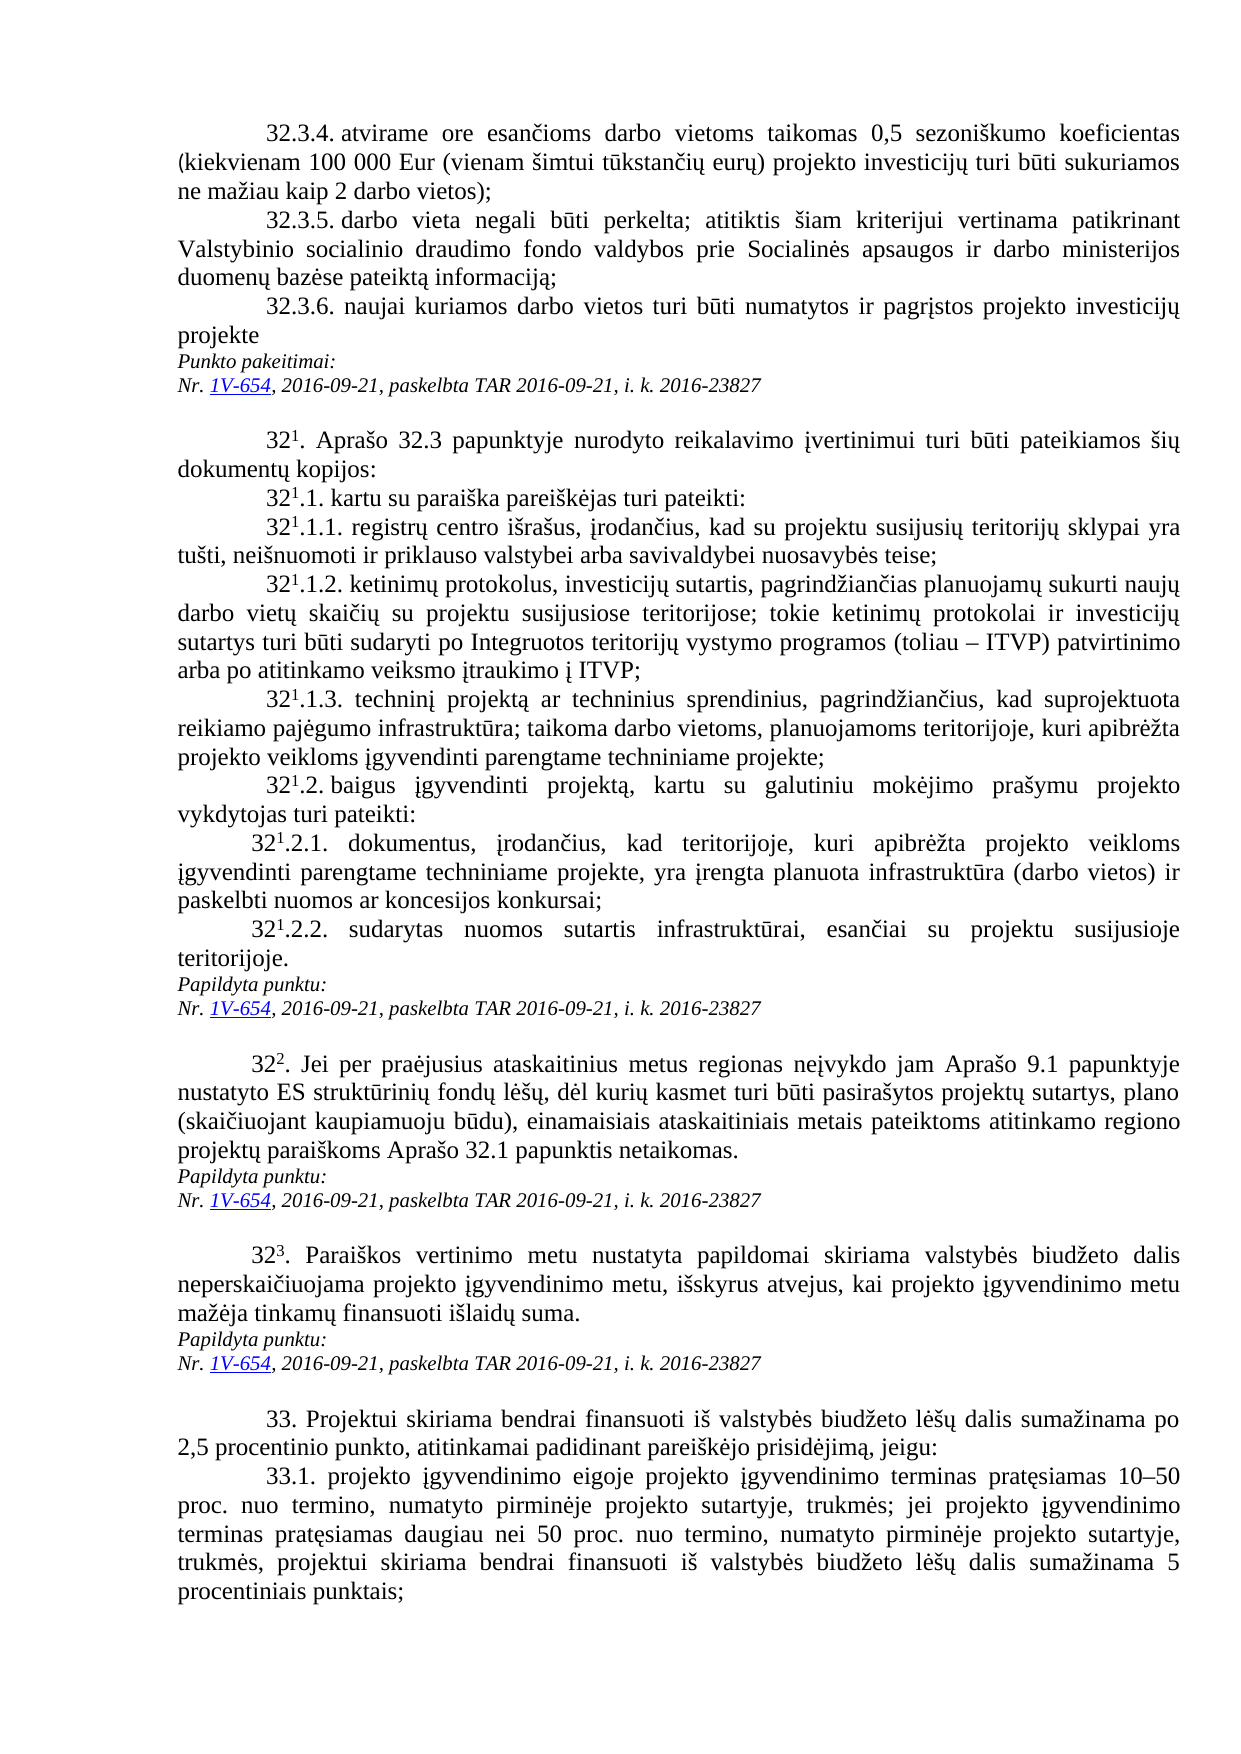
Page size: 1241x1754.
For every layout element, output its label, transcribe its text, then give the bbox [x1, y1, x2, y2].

text 321.1. kartu su paraiška pareiškėjas turi pateikti: [177, 483, 1181, 512]
text 321.2.2. sudarytas nuomos sutartis infrastruktūrai, esančiai su projektu susijusioje teritorijoje. [177, 914, 1181, 972]
text Papildyta punktu: [177, 1327, 1181, 1351]
text 322. Jei per praėjusius ataskaitinius metus regionas neįvykdo jam Aprašo 9.1 papunktyje nustatyto ES struktūrinių fondų lėšų, dėl kurių kasmet turi būti pasirašytos projektų sutartys, plano (skaičiuojant kaupiamuoju būdu), einamaisiais ataskaitiniais metais pateiktoms atitinkamo regiono projektų paraiškoms Aprašo 32.1 papunktis netaikomas. [177, 1049, 1181, 1164]
text 321.1.1. registrų centro išrašus, įrodančius, kad su projektu susijusių teritorijų sklypai yra tušti, neišnuomoti ir priklauso valstybei arba savivaldybei nuosavybės teise; [177, 512, 1181, 569]
text 321.1.3. techninį projektą ar techninius sprendinius, pagrindžiančius, kad suprojektuota reikiamo pajėgumo infrastruktūra; taikoma darbo vietoms, planuojamoms teritorijoje, kuri apibrėžta projekto veikloms įgyvendinti parengtame techniniame projekte; [177, 684, 1181, 771]
text 33. Projektui skiriama bendrai finansuoti iš valstybės biudžeto lėšų dalis sumažinama po 2,5 procentinio punkto, atitinkamai padidinant pareiškėjo prisidėjimą, jeigu: [177, 1404, 1181, 1461]
text Punkto pakeitimai: [177, 349, 1181, 373]
text 321.2. baigus įgyvendinti projektą, kartu su galutiniu mokėjimo prašymu projekto vykdytojas turi pateikti: [177, 771, 1181, 828]
text 321.2.1. dokumentus, įrodančius, kad teritorijoje, kuri apibrėžta projekto veikloms įgyvendinti parengtame techniniame projekte, yra įrengta planuota infrastruktūra (darbo vietos) ir paskelbti nuomos ar koncesijos konkursai; [177, 828, 1181, 914]
text 32.3.4. atvirame ore esančioms darbo vietoms taikomas 0,5 sezoniškumo koeficientas (kiekvienam 100 000 Eur (vienam šimtui tūkstančių eurų) projekto investicijų turi būti sukuriamos ne mažiau kaip 2 darbo vietos); [177, 118, 1181, 205]
text Papildyta punktu: [177, 972, 1181, 996]
text Nr. 1V-654, 2016-09-21, paskelbta TAR 2016-09-21, i. k. 2016-23827 [177, 1188, 1181, 1212]
text Nr. 1V-654, 2016-09-21, paskelbta TAR 2016-09-21, i. k. 2016-23827 [177, 373, 1181, 397]
text 321.1.2. ketinimų protokolus, investicijų sutartis, pagrindžiančias planuojamų sukurti naujų darbo vietų skaičių su projektu susijusiose teritorijose; tokie ketinimų protokolai ir investicijų sutartys turi būti sudaryti po Integruotos teritorijų vystymo programos (toliau – ITVP) patvirtinimo arba po atitinkamo veiksmo įtraukimo į ITVP; [177, 569, 1181, 684]
text 323. Paraiškos vertinimo metu nustatyta papildomai skiriama valstybės biudžeto dalis neperskaičiuojama projekto įgyvendinimo metu, išskyrus atvejus, kai projekto įgyvendinimo metu mažėja tinkamų finansuoti išlaidų suma. [177, 1241, 1181, 1327]
text Papildyta punktu: [177, 1164, 1181, 1188]
text 32.3.5. darbo vieta negali būti perkelta; atitiktis šiam kriterijui vertinama patikrinant Valstybinio socialinio draudimo fondo valdybos prie Socialinės apsaugos ir darbo ministerijos duomenų bazėse pateiktą informaciją; [177, 205, 1181, 291]
text 33.1. projekto įgyvendinimo eigoje projekto įgyvendinimo terminas pratęsiamas 10–50 proc. nuo termino, numatyto pirminėje projekto sutartyje, trukmės; jei projekto įgyvendinimo terminas pratęsiamas daugiau nei 50 proc. nuo termino, numatyto pirminėje projekto sutartyje, trukmės, projektui skiriama bendrai finansuoti iš valstybės biudžeto lėšų dalis sumažinama 5 procentiniais punktais; [177, 1461, 1181, 1605]
text Nr. 1V-654, 2016-09-21, paskelbta TAR 2016-09-21, i. k. 2016-23827 [177, 1351, 1181, 1375]
text 321. Aprašo 32.3 papunktyje nurodyto reikalavimo įvertinimui turi būti pateikiamos šių dokumentų kopijos: [177, 426, 1181, 483]
text 32.3.6. naujai kuriamos darbo vietos turi būti numatytos ir pagrįstos projekto investicijų projekte [177, 291, 1181, 349]
text Nr. 1V-654, 2016-09-21, paskelbta TAR 2016-09-21, i. k. 2016-23827 [177, 996, 1181, 1020]
